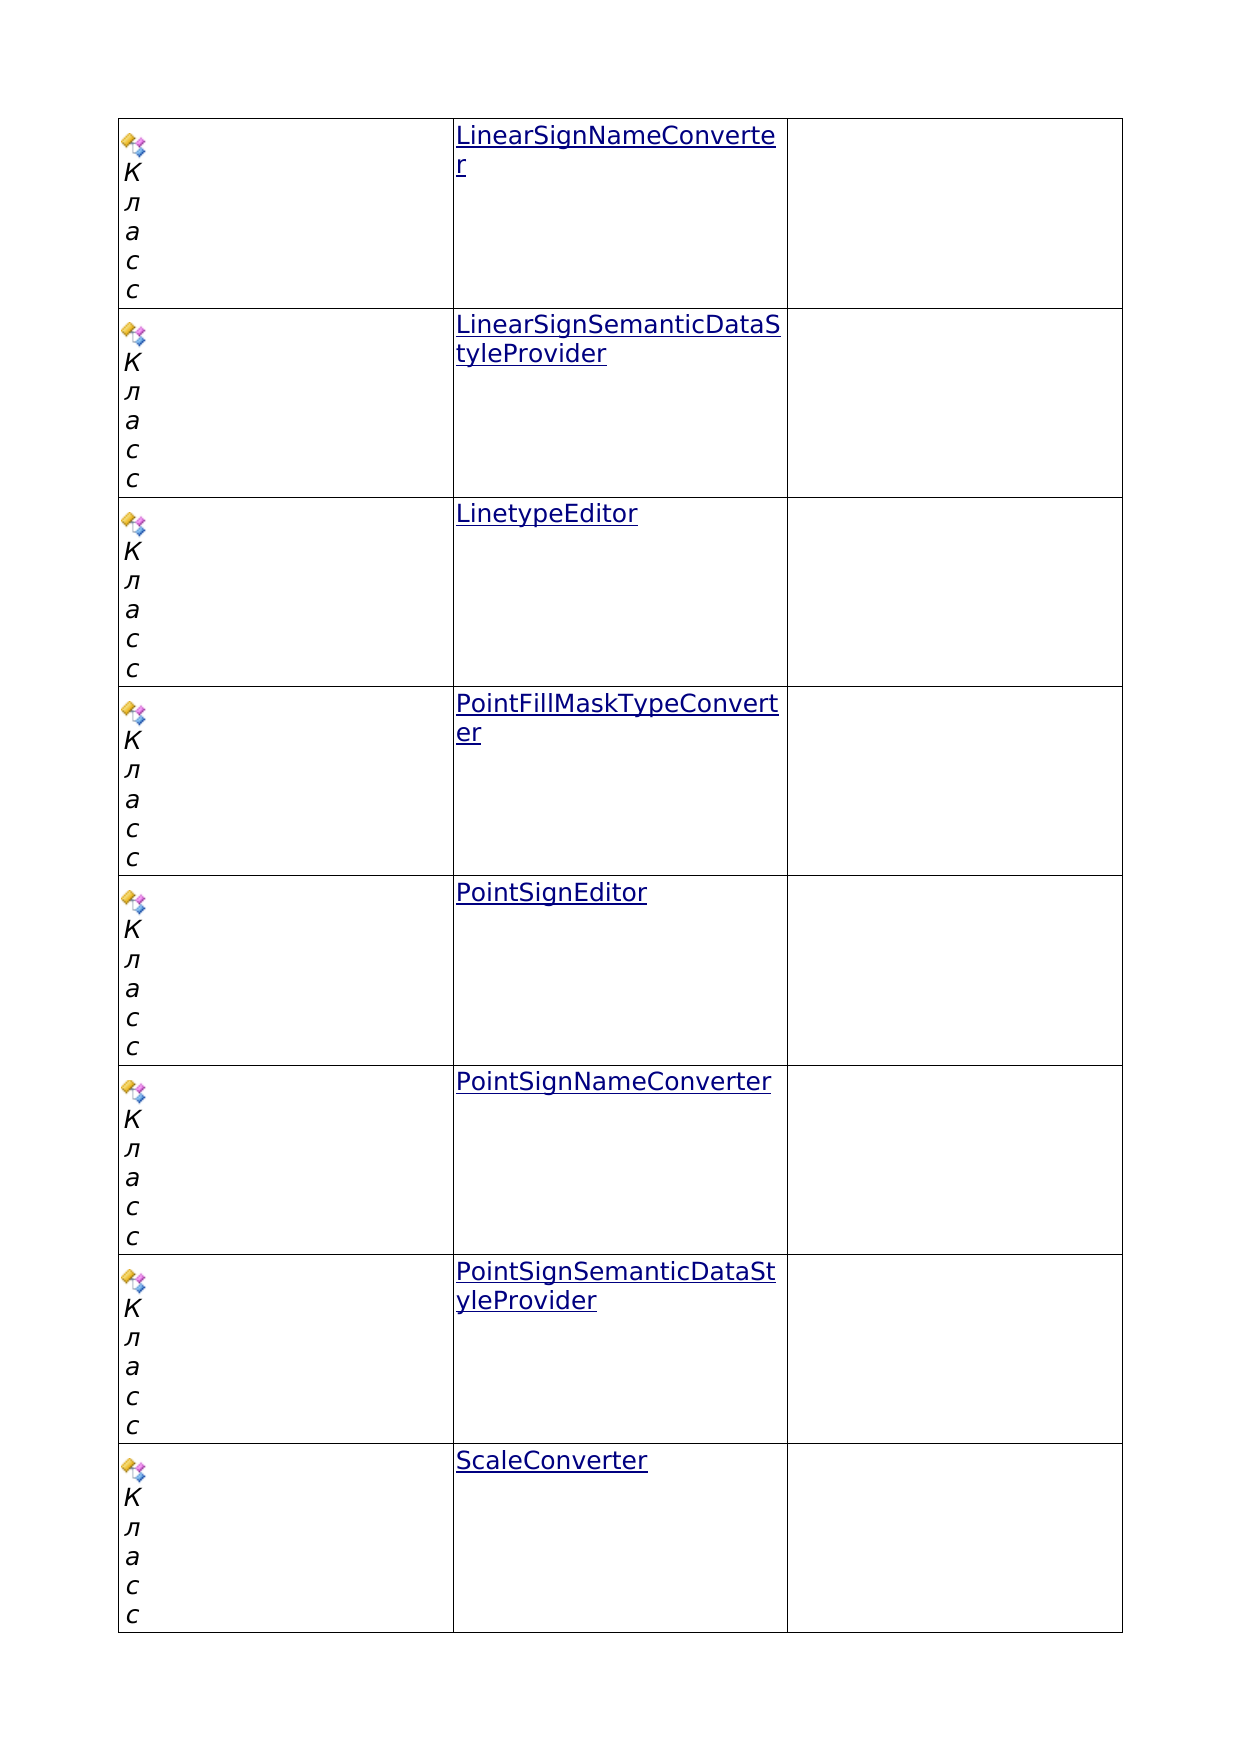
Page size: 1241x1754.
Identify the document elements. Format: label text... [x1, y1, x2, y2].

table_cell ScaleConverter [454, 1444, 787, 1632]
picture [121, 1458, 147, 1484]
table_cell [119, 498, 453, 686]
table_cell [788, 1066, 1122, 1254]
table_cell LinearSignSemanticDataStyleProvider [454, 309, 787, 497]
table_cell [119, 1444, 453, 1632]
picture [121, 701, 147, 727]
picture [121, 890, 147, 916]
table_cell PointSignEditor [454, 876, 787, 1064]
table_cell [788, 1255, 1122, 1443]
table_cell PointSignNameConverter [454, 1066, 787, 1254]
table_cell PointSignSemanticDataStyleProvider [454, 1255, 787, 1443]
table_cell [119, 309, 453, 497]
table_cell LinetypeEditor [454, 498, 787, 686]
picture [121, 1269, 147, 1295]
table_cell [788, 309, 1122, 497]
table_cell [119, 1066, 453, 1254]
table_cell [788, 687, 1122, 875]
table_cell [788, 119, 1122, 307]
table_cell [119, 119, 453, 307]
picture [121, 133, 147, 159]
picture [121, 1080, 147, 1105]
table_cell [119, 687, 453, 875]
table_cell [119, 876, 453, 1064]
table_cell [788, 876, 1122, 1064]
picture [121, 322, 147, 348]
table_cell LinearSignNameConverter [454, 119, 787, 307]
table_cell PointFillMaskTypeConverter [454, 687, 787, 875]
table_cell [788, 498, 1122, 686]
picture [121, 512, 147, 538]
table_cell [788, 1444, 1122, 1632]
table_cell [119, 1255, 453, 1443]
